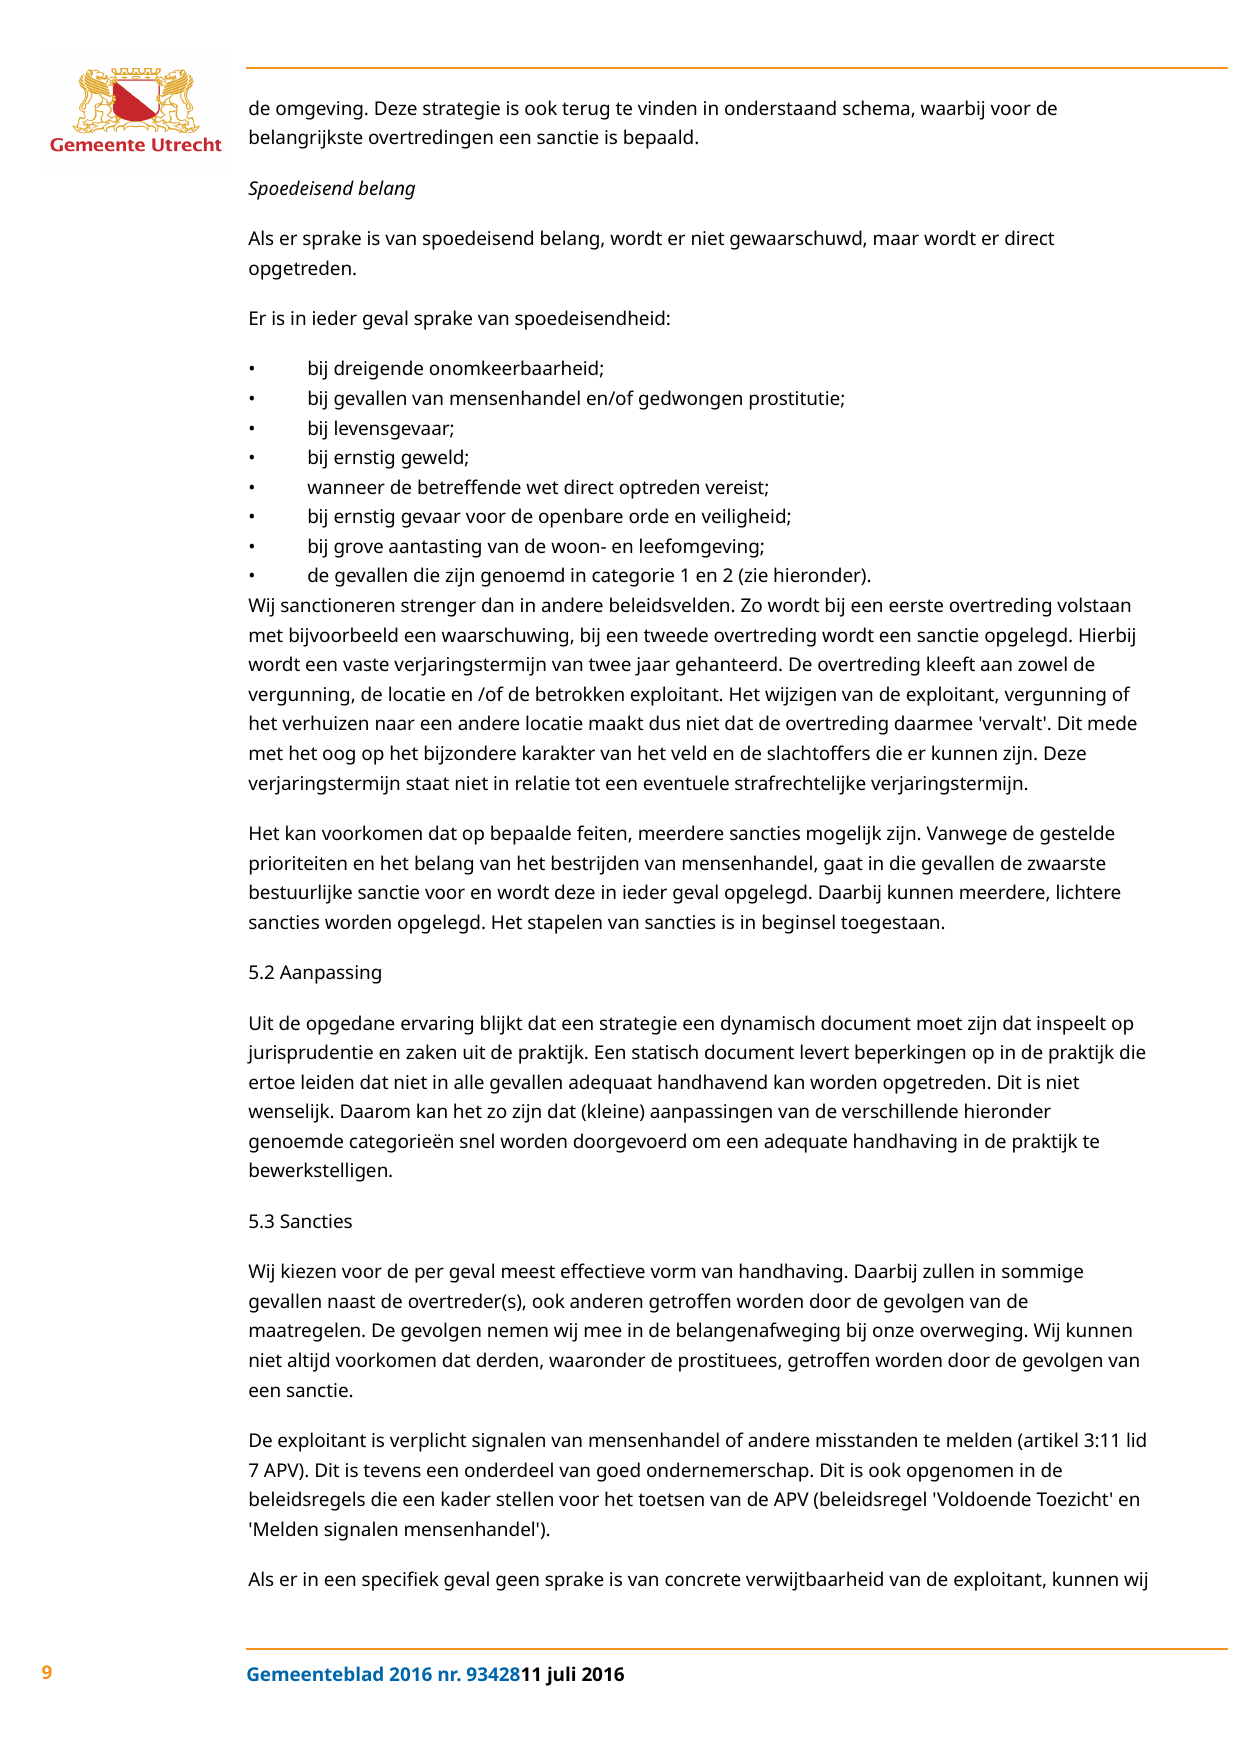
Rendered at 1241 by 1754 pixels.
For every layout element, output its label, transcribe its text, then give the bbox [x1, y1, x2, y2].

list bij ernstig geweld; [248, 444, 1152, 470]
text 5.3 Sancties [248, 1208, 1152, 1234]
text Spoedeisend belang [248, 175, 1152, 201]
text Als er in een specifiek geval geen sprake is van concrete verwijtbaarheid van de exploitant, kunnen wij [248, 1566, 1152, 1592]
list bij levensgevaar; [248, 415, 1152, 441]
text De exploitant is verplicht signalen van mensenhandel of andere misstanden te melden (artikel 3:11 lid 7 APV). Dit is tevens een onderdeel van goed ondernemerschap. Dit is ook opgenomen in de beleidsregels die een kader stellen voor het toetsen van de APV (beleidsregel 'Voldoende Toezicht' en 'Melden signalen mensenhandel'). [248, 1427, 1152, 1542]
text Wij kiezen voor de per geval meest effectieve vorm van handhaving. Daarbij zullen in sommige gevallen naast de overtreder(s), ook anderen getroffen worden door de gevolgen van de maatregelen. De gevolgen nemen wij mee in de belangenafweging bij onze overweging. Wij kunnen niet altijd voorkomen dat derden, waaronder de prostituees, getroffen worden door de gevolgen van een sanctie. [248, 1258, 1152, 1403]
text Wij sanctioneren strenger dan in andere beleidsvelden. Zo wordt bij een eerste overtreding volstaan met bijvoorbeeld een waarschuwing, bij een tweede overtreding wordt een sanctie opgelegd. Hierbij wordt een vaste verjaringstermijn van twee jaar gehanteerd. De overtreding kleeft aan zowel de vergunning, de locatie en /of de betrokken exploitant. Het wijzigen van de exploitant, vergunning of het verhuizen naar een andere locatie maakt dus niet dat de overtreding daarmee 'vervalt'. Dit mede met het oog op het bijzondere karakter van het veld en de slachtoffers die er kunnen zijn. Deze verjaringstermijn staat niet in relatie tot een eventuele strafrechtelijke verjaringstermijn. [248, 592, 1152, 796]
list bij grove aantasting van de woon- en leefomgeving; [248, 533, 1152, 559]
list wanneer de betreffende wet direct optreden vereist; [248, 474, 1152, 500]
list bij ernstig gevaar voor de openbare orde en veiligheid; [248, 503, 1152, 529]
list bij gevallen van mensenhandel en/of gedwongen prostitutie; [248, 385, 1152, 411]
text Het kan voorkomen dat op bepaalde feiten, meerdere sancties mogelijk zijn. Vanwege de gestelde prioriteiten en het belang van het bestrijden van mensenhandel, gaat in die gevallen de zwaarste bestuurlijke sanctie voor en wordt deze in ieder geval opgelegd. Daarbij kunnen meerdere, lichtere sancties worden opgelegd. Het stapelen van sancties is in beginsel toegestaan. [248, 820, 1152, 935]
text de omgeving. Deze strategie is ook terug te vinden in onderstaand schema, waarbij voor de belangrijkste overtredingen een sanctie is bepaald. [248, 95, 1152, 150]
text 5.2 Aanpassing [248, 959, 1152, 985]
list de gevallen die zijn genoemd in categorie 1 en 2 (zie hieronder). [248, 563, 1152, 588]
picture [41, 47, 231, 172]
text Er is in ieder geval sprake van spoedeisendheid: [248, 305, 1152, 331]
list bij dreigende onomkeerbaarheid; [248, 356, 1152, 381]
text Uit de opgedane ervaring blijkt dat een strategie een dynamisch document moet zijn dat inspeelt op jurisprudentie en zaken uit de praktijk. Een statisch document levert beperkingen op in de praktijk die ertoe leiden dat niet in alle gevallen adequaat handhavend kan worden opgetreden. Dit is niet wenselijk. Daarom kan het zo zijn dat (kleine) aanpassingen van de verschillende hieronder genoemde categorieën snel worden doorgevoerd om een adequate handhaving in de praktijk te bewerkstelligen. [248, 1010, 1152, 1183]
text Als er sprake is van spoedeisend belang, wordt er niet gewaarschuwd, maar wordt er direct opgetreden. [248, 225, 1152, 281]
